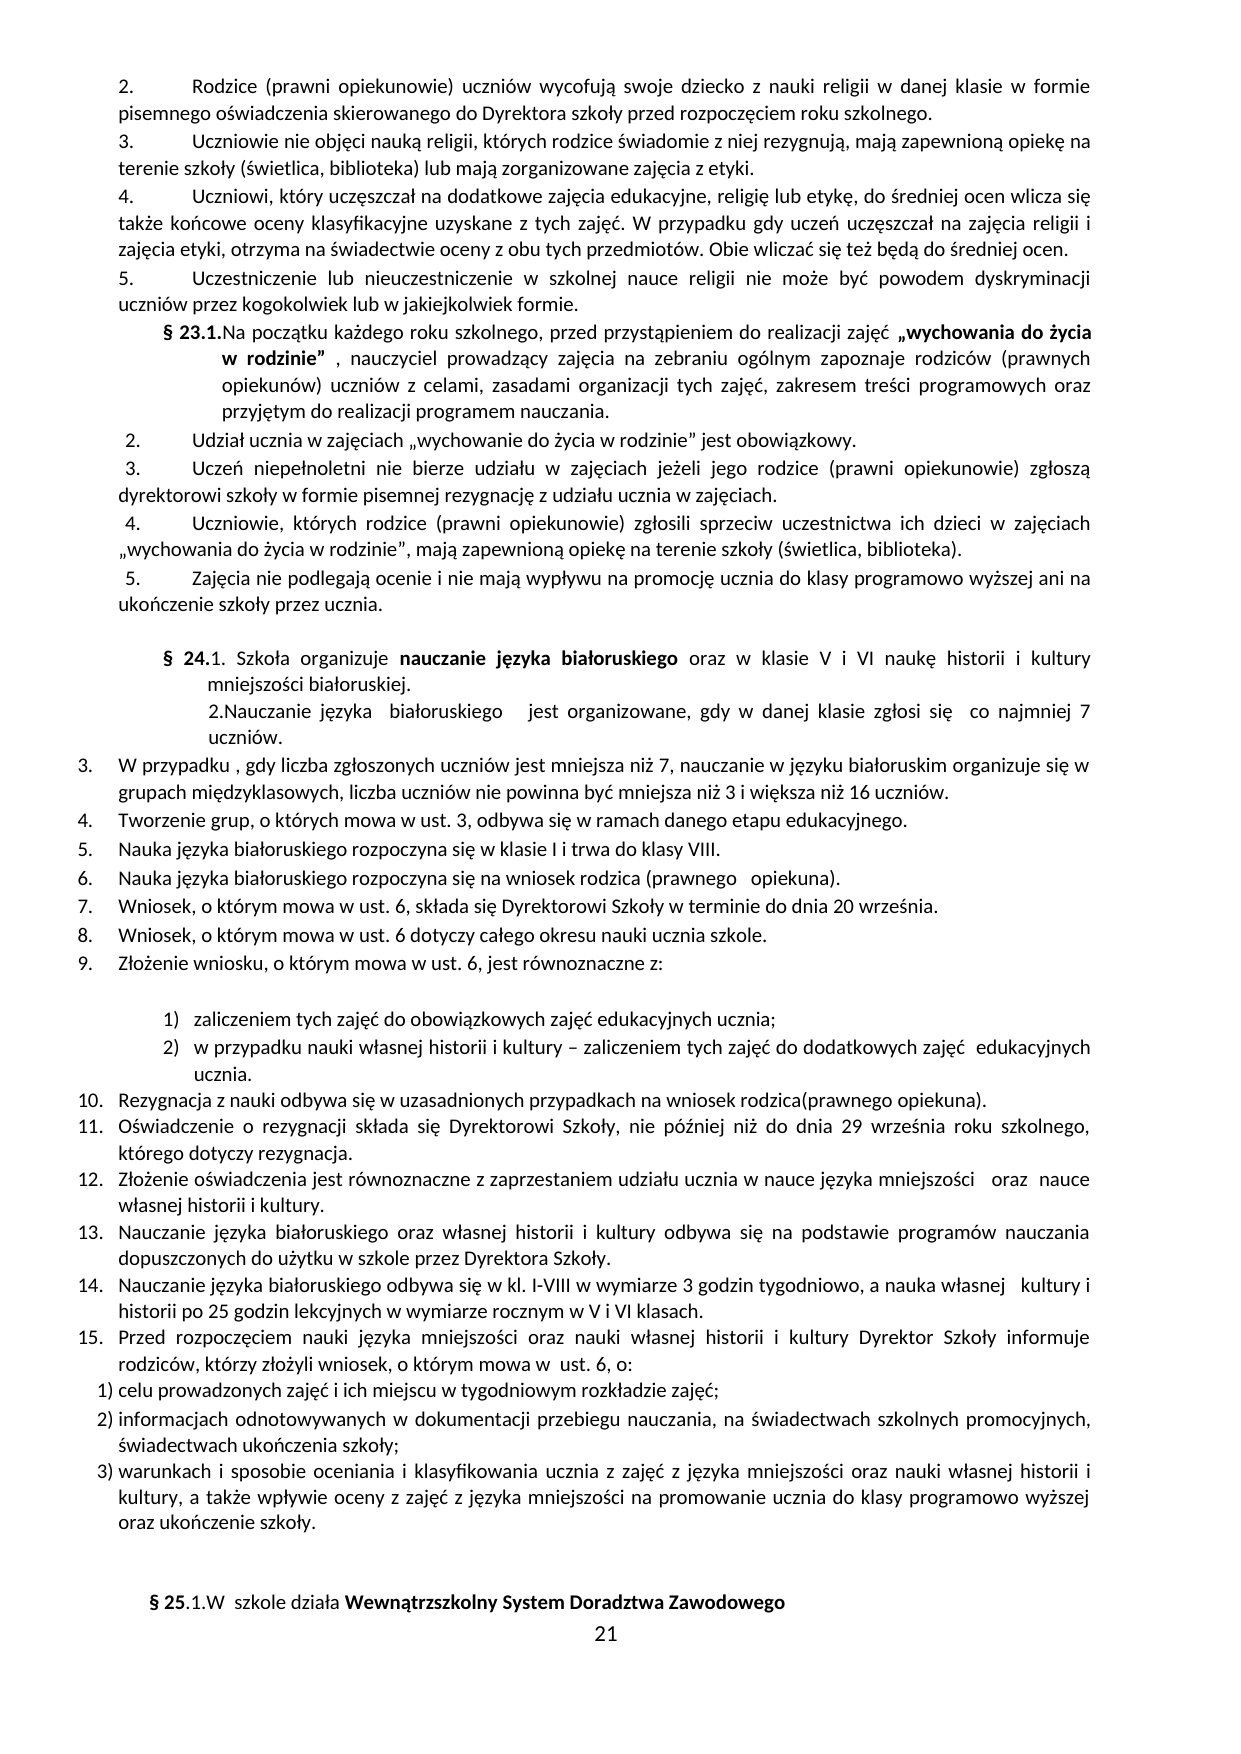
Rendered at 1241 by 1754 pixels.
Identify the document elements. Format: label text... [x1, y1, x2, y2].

list celu prowadzonych zajęć i ich miejscu w tygodniowym rozkładzie zajęć; [97, 1377, 1092, 1403]
list Tworzenie grup, o których mowa w ust. 3, odbywa się w ramach danego etapu edukacyjnego. [77, 808, 1092, 833]
list informacjach odnotowywanych w dokumentacji przebiegu nauczania, na świadectwach szkolnych promocyjnych, świadectwach ukończenia szkoły; [97, 1406, 1092, 1457]
list Uczeń niepełnoletni nie bierze udziału w zajęciach jeżeli jego rodzice (prawni opiekunowie) zgłoszą dyrektorowi szkoły w formie pisemnej rezygnację z udziału ucznia w zajęciach. [118, 455, 1092, 507]
list Nauka języka białoruskiego rozpoczyna się w klasie I i trwa do klasy VIII. [77, 836, 1092, 862]
list Nauczanie języka białoruskiego odbywa się w kl. I-VIII w wymiarze 3 godzin tygodniowo, a nauka własnej kultury i historii po 25 godzin lekcyjnych w wymiarze rocznym w V i VI klasach. [77, 1272, 1092, 1323]
list Zajęcia nie podlegają ocenie i nie mają wypływu na promocję ucznia do klasy programowo wyższej ani na ukończenie szkoły przez ucznia. [118, 565, 1092, 617]
list zaliczeniem tych zajęć do obowiązkowych zajęć edukacyjnych ucznia; [163, 1006, 1092, 1031]
list Uczniowi, który uczęszczał na dodatkowe zajęcia edukacyjne, religię lub etykę, do średniej ocen wlicza się także końcowe oceny klasyfikacyjne uzyskane z tych zajęć. W przypadku gdy uczeń uczęszczał na zajęcia religii i zajęcia etyki, otrzyma na świadectwie oceny z obu tych przedmiotów. Obie wliczać się też będą do średniej ocen. [118, 183, 1092, 262]
text § 25.1.W szkole działa Wewnątrzszkolny System Doradztwa Zawodowego [149, 1589, 989, 1614]
text § 24.1. Szkoła organizuje nauczanie języka białoruskiego oraz w klasie V i VI naukę historii i kultury mniejszości białoruskiej. [163, 645, 1092, 697]
list w przypadku nauki własnej historii i kultury – zaliczeniem tych zajęć do dodatkowych zajęć edukacyjnych ucznia. [163, 1034, 1092, 1086]
list Złożenie oświadczenia jest równoznaczne z zaprzestaniem udziału ucznia w nauce języka mniejszości oraz nauce własnej historii i kultury. [77, 1166, 1092, 1218]
list Nauka języka białoruskiego rozpoczyna się na wniosek rodzica (prawnego opiekuna). [77, 865, 1092, 890]
list Złożenie wniosku, o którym mowa w ust. 6, jest równoznaczne z: [77, 950, 1092, 976]
list Rodzice (prawni opiekunowie) uczniów wycofują swoje dziecko z nauki religii w danej klasie w formie pisemnego oświadczenia skierowanego do Dyrektora szkoły przed rozpoczęciem roku szkolnego. [118, 74, 1092, 126]
list Udział ucznia w zajęciach „wychowanie do życia w rodzinie” jest obowiązkowy. [118, 427, 1092, 452]
list Rezygnacja z nauki odbywa się w uzasadnionych przypadkach na wniosek rodzica(prawnego opiekuna). [77, 1087, 1092, 1113]
list Wniosek, o którym mowa w ust. 6, składa się Dyrektorowi Szkoły w terminie do dnia 20 września. [77, 893, 1092, 919]
list Oświadczenie o rezygnacji składa się Dyrektorowi Szkoły, nie później niż do dnia 29 września roku szkolnego, którego dotyczy rezygnacja. [77, 1114, 1092, 1165]
list Wniosek, o którym mowa w ust. 6 dotyczy całego okresu nauki ucznia szkole. [77, 922, 1092, 947]
list Uczniowie nie objęci nauką religii, których rodzice świadomie z niej rezygnują, mają zapewnioną opiekę na terenie szkoły (świetlica, biblioteka) lub mają zorganizowane zajęcia z etyki. [118, 129, 1092, 180]
list Uczestniczenie lub nieuczestniczenie w szkolnej nauce religii nie może być powodem dyskryminacji uczniów przez kogokolwiek lub w jakiejkolwiek formie. [118, 265, 1092, 316]
list warunkach i sposobie oceniania i klasyfikowania ucznia z zajęć z języka mniejszości oraz nauki własnej historii i kultury, a także wpływie oceny z zajęć z języka mniejszości na promowanie ucznia do klasy programowo wyższej oraz ukończenie szkoły. [97, 1458, 1092, 1535]
list Uczniowie, których rodzice (prawni opiekunowie) zgłosili sprzeciw uczestnictwa ich dzieci w zajęciach „wychowania do życia w rodzinie”, mają zapewnioną opiekę na terenie szkoły (świetlica, biblioteka). [118, 510, 1092, 562]
list W przypadku , gdy liczba zgłoszonych uczniów jest mniejsza niż 7, nauczanie w języku białoruskim organizuje się w grupach międzyklasowych, liczba uczniów nie powinna być mniejsza niż 3 i większa niż 16 uczniów. [77, 753, 1092, 804]
list Nauczanie języka białoruskiego oraz własnej historii i kultury odbywa się na podstawie programów nauczania dopuszczonych do użytku w szkole przez Dyrektora Szkoły. [77, 1219, 1092, 1271]
text 2.Nauczanie języka białoruskiego jest organizowane, gdy w danej klasie zgłosi się co najmniej 7 uczniów. [208, 698, 1092, 749]
text § 23.1.Na początku każdego roku szkolnego, przed przystąpieniem do realizacji zajęć „wychowania do życia w rodzinie” , nauczyciel prowadzący zajęcia na zebraniu ogólnym zapoznaje rodziców (prawnych opiekunów) uczniów z celami, zasadami organizacji tych zajęć, zakresem treści programowych oraz przyjętym do realizacji programem nauczania. [163, 319, 1092, 424]
list Przed rozpoczęciem nauki języka mniejszości oraz nauki własnej historii i kultury Dyrektor Szkoły informuje rodziców, którzy złożyli wniosek, o którym mowa w ust. 6, o: [77, 1324, 1092, 1376]
